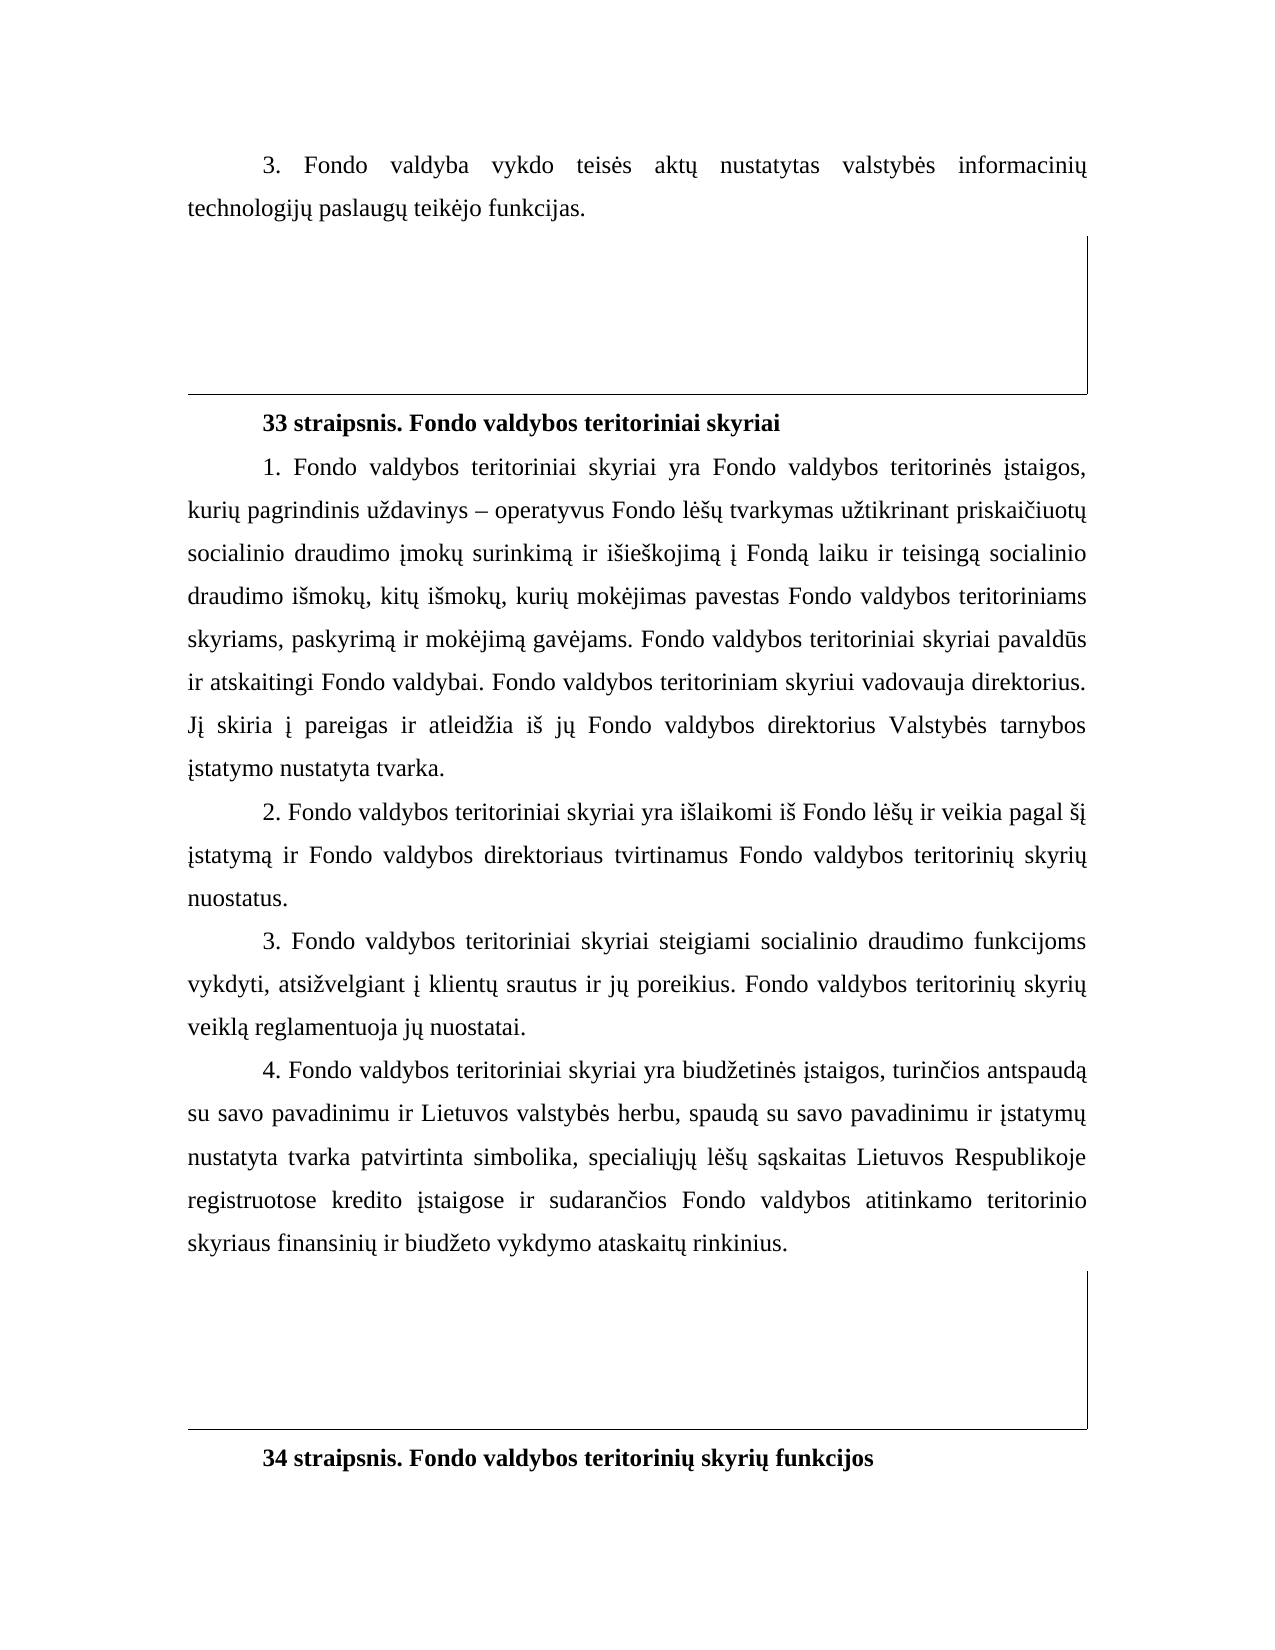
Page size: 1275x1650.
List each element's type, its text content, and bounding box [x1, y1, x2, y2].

text 1. Fondo valdybos teritoriniai skyriai yra Fondo valdybos teritorinės įstaigos, kurių pagrindinis uždavinys – operatyvus Fondo lėšų tvarkymas užtikrinant priskaičiuotų socialinio draudimo įmokų surinkimą ir išieškojimą į Fondą laiku ir teisingą socialinio draudimo išmokų, kitų išmokų, kurių mokėjimas pavestas Fondo valdybos teritoriniams skyriams, paskyrimą ir mokėjimą gavėjams. Fondo valdybos teritoriniai skyriai pavaldūs ir atskaitingi Fondo valdybai. Fondo valdybos teritoriniam skyriui vadovauja direktorius. Jį skiria į pareigas ir atleidžia iš jų Fondo valdybos direktorius Valstybės tarnybos įstatymo nustatyta tvarka. [187, 452, 1087, 782]
text 4. Fondo valdybos teritoriniai skyriai yra biudžetinės įstaigos, turinčios antspaudą su savo pavadinimu ir Lietuvos valstybės herbu, spaudą su savo pavadinimu ir įstatymų nustatyta tvarka patvirtinta simbolika, specialiųjų lėšų sąskaitas Lietuvos Respublikoje registruotose kredito įstaigose ir sudarančios Fondo valdybos atitinkamo teritorinio skyriaus finansinių ir biudžeto vykdymo ataskaitų rinkinius. [187, 1055, 1087, 1257]
text 34 straipsnis. Fondo valdybos teritorinių skyrių funkcijos [187, 1443, 1087, 1472]
text 33 straipsnis. Fondo valdybos teritoriniai skyriai [187, 408, 1087, 437]
text 2. Fondo valdybos teritoriniai skyriai yra išlaikomi iš Fondo lėšų ir veikia pagal šį įstatymą ir Fondo valdybos direktoriaus tvirtinamus Fondo valdybos teritorinių skyrių nuostatus. [187, 797, 1087, 912]
text 3. Fondo valdybos teritoriniai skyriai steigiami socialinio draudimo funkcijoms vykdyti, atsižvelgiant į klientų srautus ir jų poreikius. Fondo valdybos teritorinių skyrių veiklą reglamentuoja jų nuostatai. [187, 926, 1087, 1041]
text 3. Fondo valdyba vykdo teisės aktų nustatytas valstybės informacinių technologijų paslaugų teikėjo funkcijas. [187, 150, 1087, 222]
